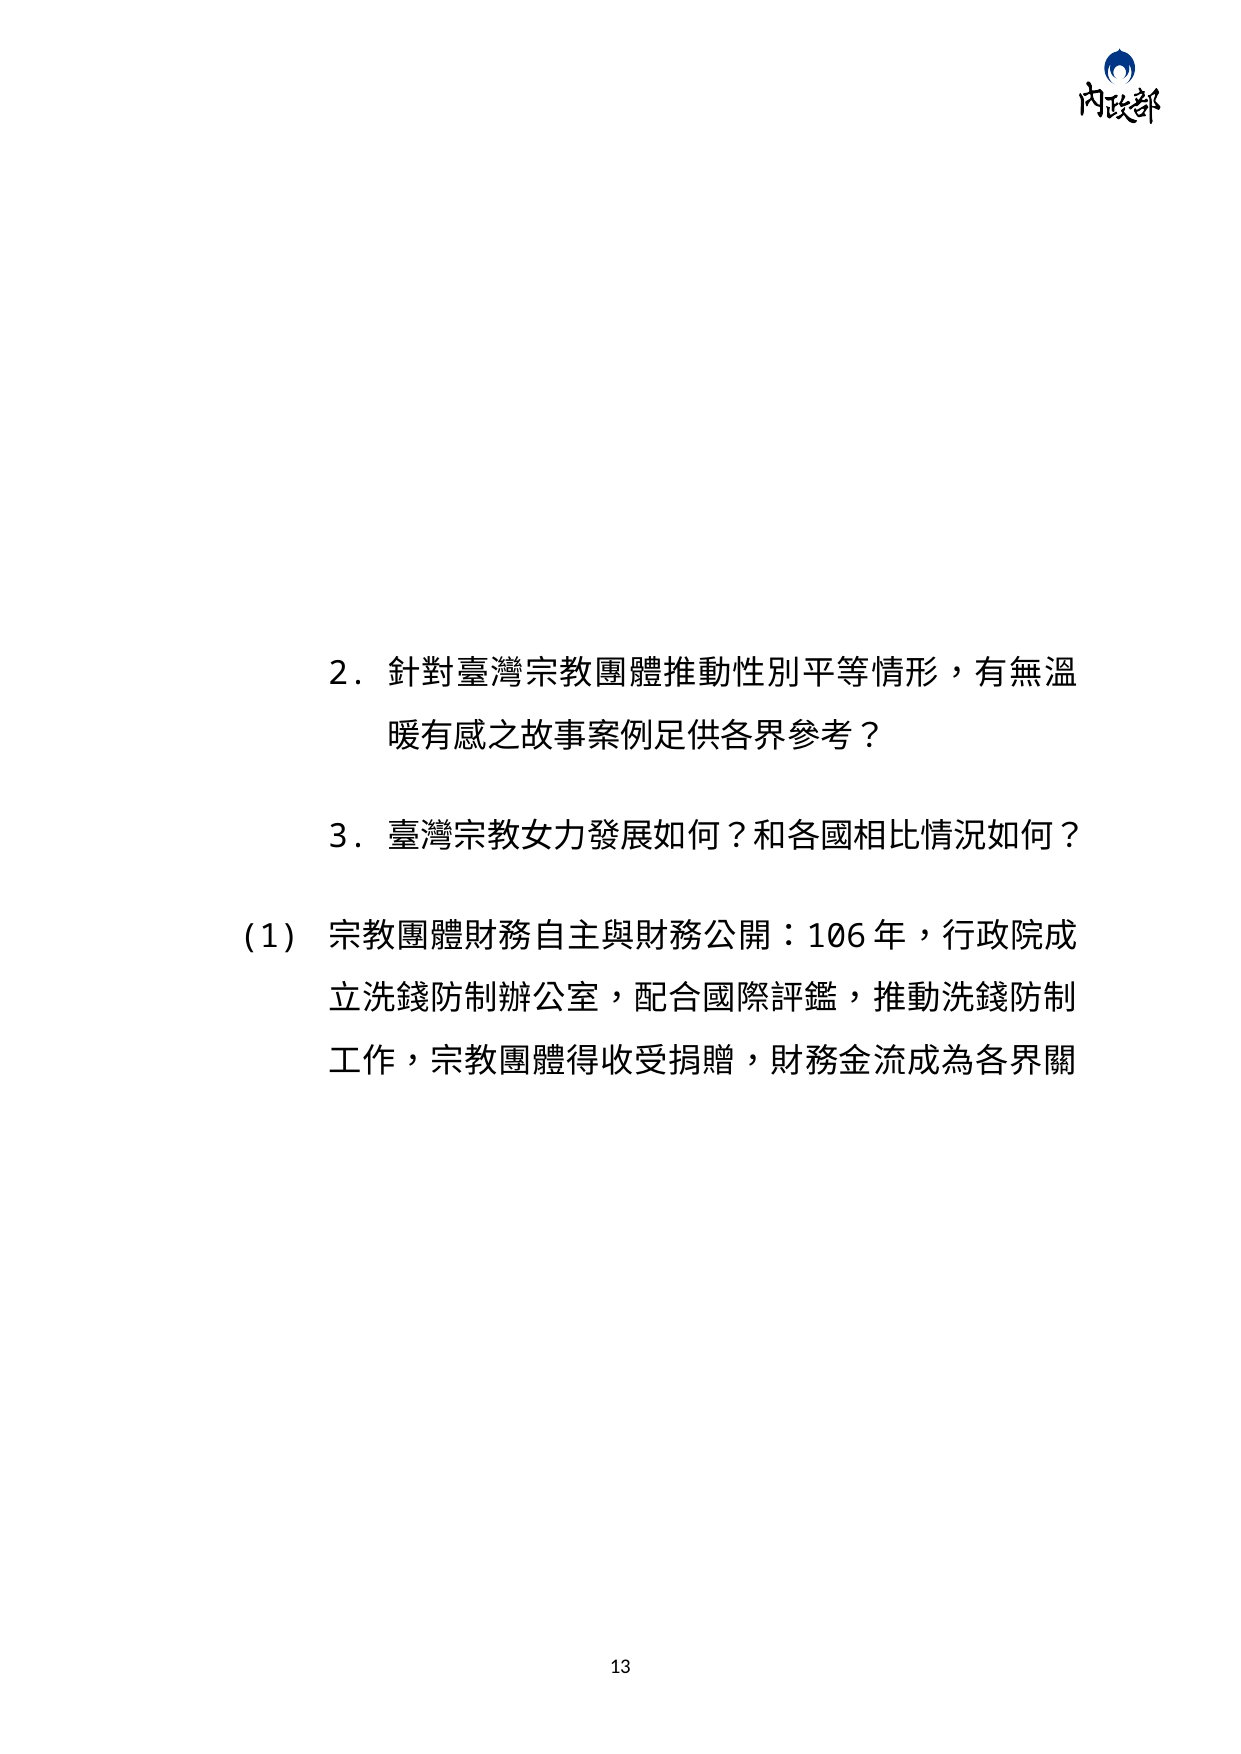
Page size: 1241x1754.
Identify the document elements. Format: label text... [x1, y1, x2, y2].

list 宗教團體財務自主與財務公開：106年，行政院成立洗錢防制辦公室，配合國際評鑑，推動洗錢防制工作，宗教團體得收受捐贈，財務金流成為各界關 [239, 891, 1078, 1078]
list 臺灣宗教女力發展如何？和各國相比情況如何？ [328, 791, 1078, 853]
list 針對臺灣宗教團體推動性別平等情形，有無溫暖有感之故事案例足供各界參考？ [328, 628, 1078, 753]
picture [1010, 0, 1228, 172]
